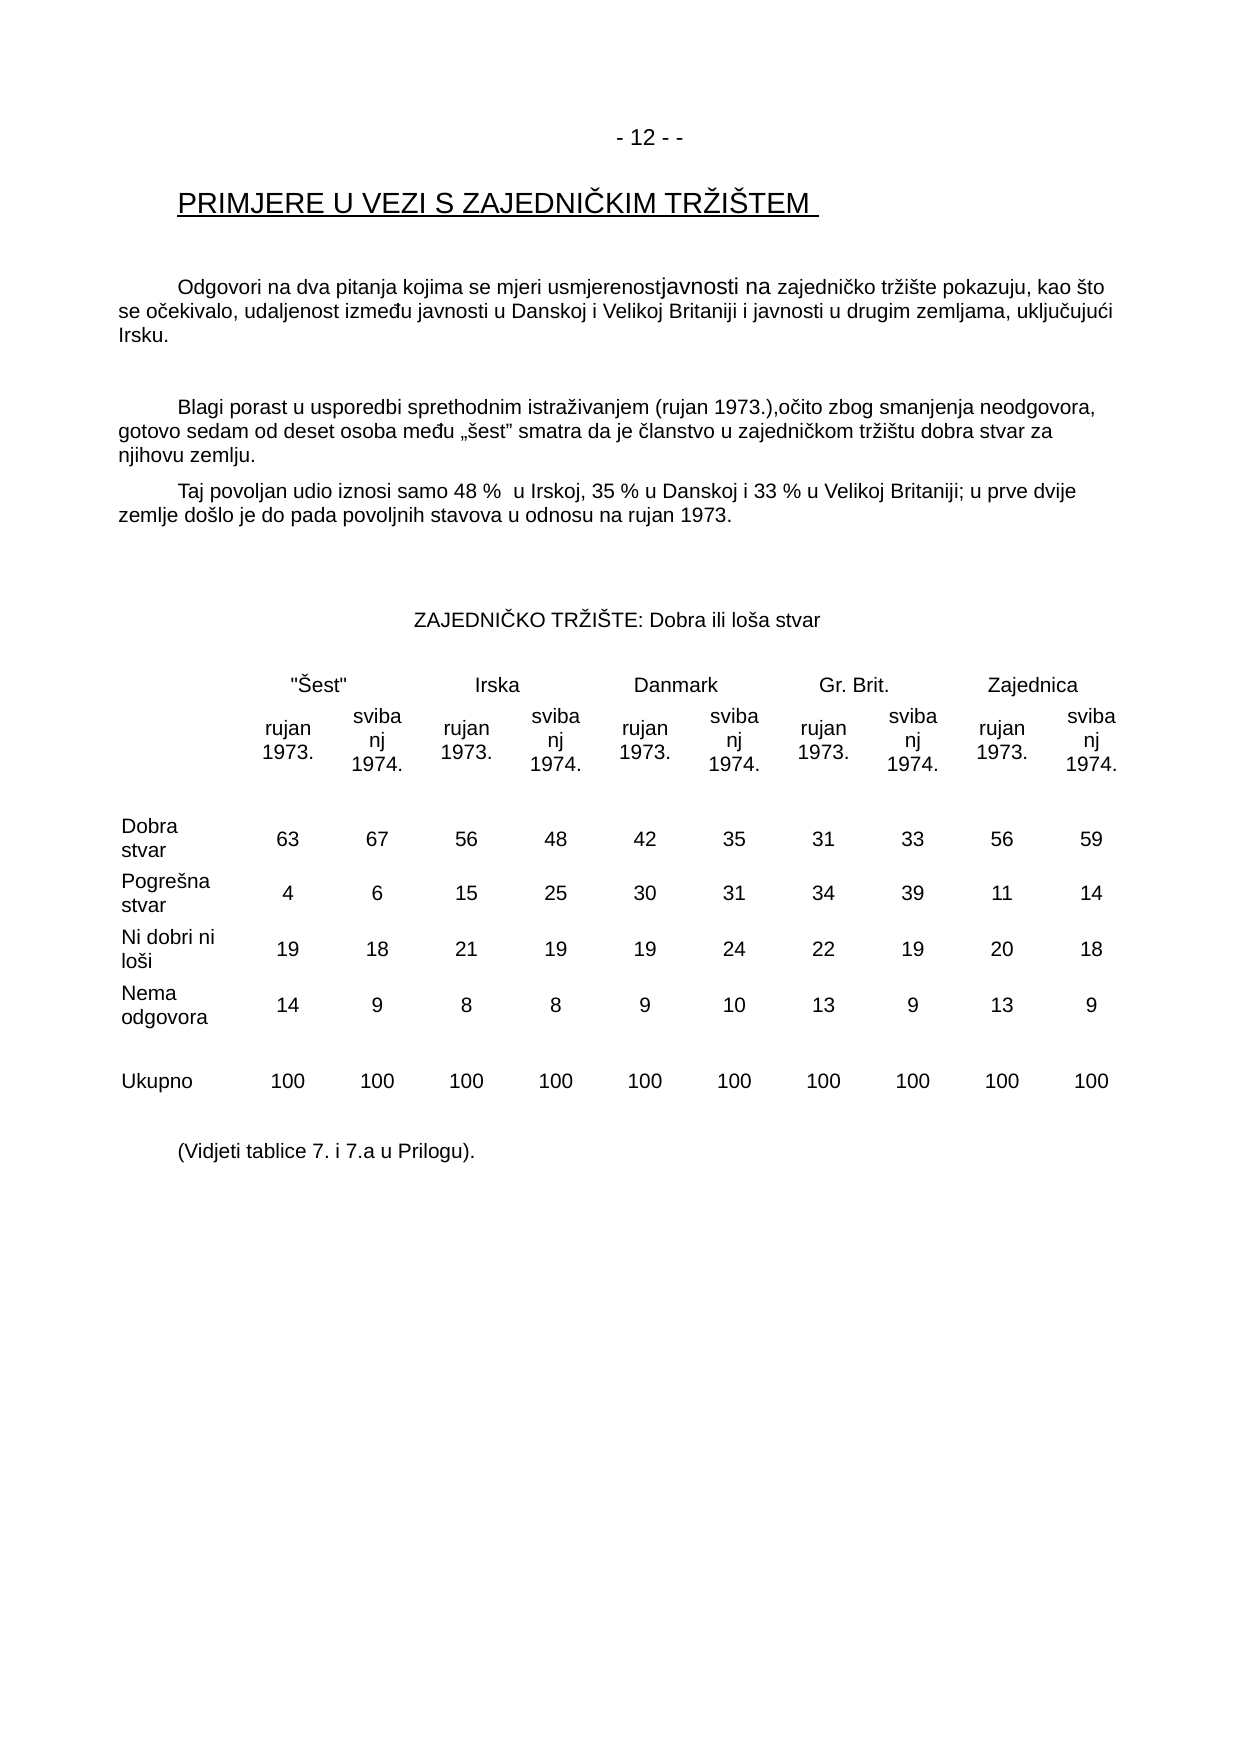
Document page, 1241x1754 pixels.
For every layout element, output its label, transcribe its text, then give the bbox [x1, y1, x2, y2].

table_cell [704, 637, 765, 669]
table_cell [704, 779, 765, 811]
table_cell 67 [346, 811, 408, 865]
table_cell 14 [1061, 865, 1122, 921]
table_cell 9 [882, 977, 943, 1033]
table_cell [346, 1033, 408, 1065]
table_cell 13 [944, 977, 1061, 1033]
table_cell 100 [765, 1065, 882, 1097]
table_cell [944, 779, 1061, 811]
table_cell svibanj 1974. [882, 701, 943, 779]
table_cell 11 [944, 865, 1061, 921]
table_cell [586, 779, 703, 811]
table_cell Ni dobri ni loši [118, 921, 229, 977]
table_cell Dobra stvar [118, 811, 229, 865]
table_cell 100 [704, 1065, 765, 1097]
table_cell 20 [944, 921, 1061, 977]
table_cell [118, 637, 229, 669]
table_cell 24 [704, 921, 765, 977]
table_cell [229, 1033, 346, 1065]
table_cell Gr. Brit. [765, 669, 943, 701]
table_cell 19 [229, 921, 346, 977]
text Taj povoljan udio iznosi samo 48 % u Irskoj, 35 % u Danskoj i 33 % u Velikoj Britaniji; u prve dvije zemlje došlo je do pada povoljnih stavova u odnosu na rujan 1973. [118, 479, 1122, 527]
table_cell [229, 637, 346, 669]
table_cell rujan 1973. [408, 701, 525, 779]
table_cell 30 [586, 865, 703, 921]
table_cell svibanj 1974. [704, 701, 765, 779]
table_cell 42 [586, 811, 703, 865]
table_cell rujan 1973. [944, 701, 1061, 779]
table_cell 14 [229, 977, 346, 1033]
table_cell Danmark [586, 669, 765, 701]
table_cell [882, 637, 943, 669]
table_cell [229, 779, 346, 811]
table_cell 59 [1061, 811, 1122, 865]
table_cell [882, 1033, 943, 1065]
table_cell 8 [525, 977, 586, 1033]
table_cell 19 [525, 921, 586, 977]
table_cell svibanj 1974. [1061, 701, 1122, 779]
table_cell [765, 637, 882, 669]
table_cell svibanj 1974. [525, 701, 586, 779]
table_cell rujan 1973. [586, 701, 703, 779]
table_cell [525, 779, 586, 811]
table_cell 9 [586, 977, 703, 1033]
table_cell "Šest" [229, 669, 408, 701]
table_cell 9 [1061, 977, 1122, 1033]
table_cell [118, 701, 229, 779]
table_cell 4 [229, 865, 346, 921]
table_cell 100 [346, 1065, 408, 1097]
table_cell [1061, 1033, 1122, 1065]
table_cell 8 [408, 977, 525, 1033]
table_cell [346, 637, 408, 669]
table_cell 13 [765, 977, 882, 1033]
table_cell 100 [586, 1065, 703, 1097]
table_cell [944, 637, 1061, 669]
table_cell Nema odgovora [118, 977, 229, 1033]
table_cell [408, 1033, 525, 1065]
table_cell [408, 779, 525, 811]
table_cell Ukupno [118, 1065, 229, 1097]
table_cell 9 [346, 977, 408, 1033]
table_cell [118, 1033, 229, 1065]
table_cell [586, 1033, 703, 1065]
table_cell [765, 1033, 882, 1065]
table_cell 63 [229, 811, 346, 865]
table_cell [704, 1033, 765, 1065]
table_cell 35 [704, 811, 765, 865]
text (Vidjeti tablice 7. i 7.a u Prilogu). [118, 1139, 1122, 1163]
table_cell [525, 1033, 586, 1065]
table_cell 100 [944, 1065, 1061, 1097]
table_cell 31 [765, 811, 882, 865]
table_cell svibanj 1974. [346, 701, 408, 779]
table_cell 34 [765, 865, 882, 921]
table_cell 21 [408, 921, 525, 977]
table_cell [1061, 779, 1122, 811]
table_cell 18 [1061, 921, 1122, 977]
table_cell rujan 1973. [765, 701, 882, 779]
table_cell [882, 779, 943, 811]
table_cell 100 [882, 1065, 943, 1097]
table_cell [944, 1033, 1061, 1065]
table_cell 19 [882, 921, 943, 977]
table_cell 6 [346, 865, 408, 921]
table_cell 19 [586, 921, 703, 977]
table_cell 31 [704, 865, 765, 921]
table_cell 25 [525, 865, 586, 921]
subtitle PRIMJERE U VEZI S ZAJEDNIČKIM TRŽIŠTEM [118, 186, 1122, 219]
table_cell [346, 779, 408, 811]
table_cell 22 [765, 921, 882, 977]
table_cell Pogrešna stvar [118, 865, 229, 921]
table_cell 56 [408, 811, 525, 865]
table_cell 48 [525, 811, 586, 865]
text Odgovori na dva pitanja kojima se mjeri usmjerenostjavnosti na zajedničko tržište pokazuju, kao što se očekivalo, udaljenost između javnosti u Danskoj i Velikoj Britaniji i javnosti u drugim zemljama, uključujući Irsku. [118, 273, 1122, 347]
table_cell 100 [1061, 1065, 1122, 1097]
table_cell [525, 637, 586, 669]
table_cell [765, 779, 882, 811]
table_cell 100 [229, 1065, 346, 1097]
table_cell Irska [408, 669, 586, 701]
table_cell 33 [882, 811, 943, 865]
table_header ZAJEDNIČKO TRŽIŠTE: Dobra ili loša stvar [118, 604, 1122, 637]
table_cell [118, 779, 229, 811]
table_cell 100 [408, 1065, 525, 1097]
table_cell 18 [346, 921, 408, 977]
table_cell [118, 669, 229, 701]
text Blagi porast u usporedbi sprethodnim istraživanjem (rujan 1973.),očito zbog smanjenja neodgovora, gotovo sedam od deset osoba među „šest” smatra da je članstvo u zajedničkom tržištu dobra stvar za njihovu zemlju. [118, 395, 1122, 467]
table_cell 15 [408, 865, 525, 921]
table_cell [1061, 637, 1122, 669]
table_cell [408, 637, 525, 669]
table_cell 39 [882, 865, 943, 921]
table_cell Zajednica [944, 669, 1122, 701]
table_cell 100 [525, 1065, 586, 1097]
table_cell [586, 637, 703, 669]
table_cell 56 [944, 811, 1061, 865]
table_cell rujan 1973. [229, 701, 346, 779]
table_cell 10 [704, 977, 765, 1033]
